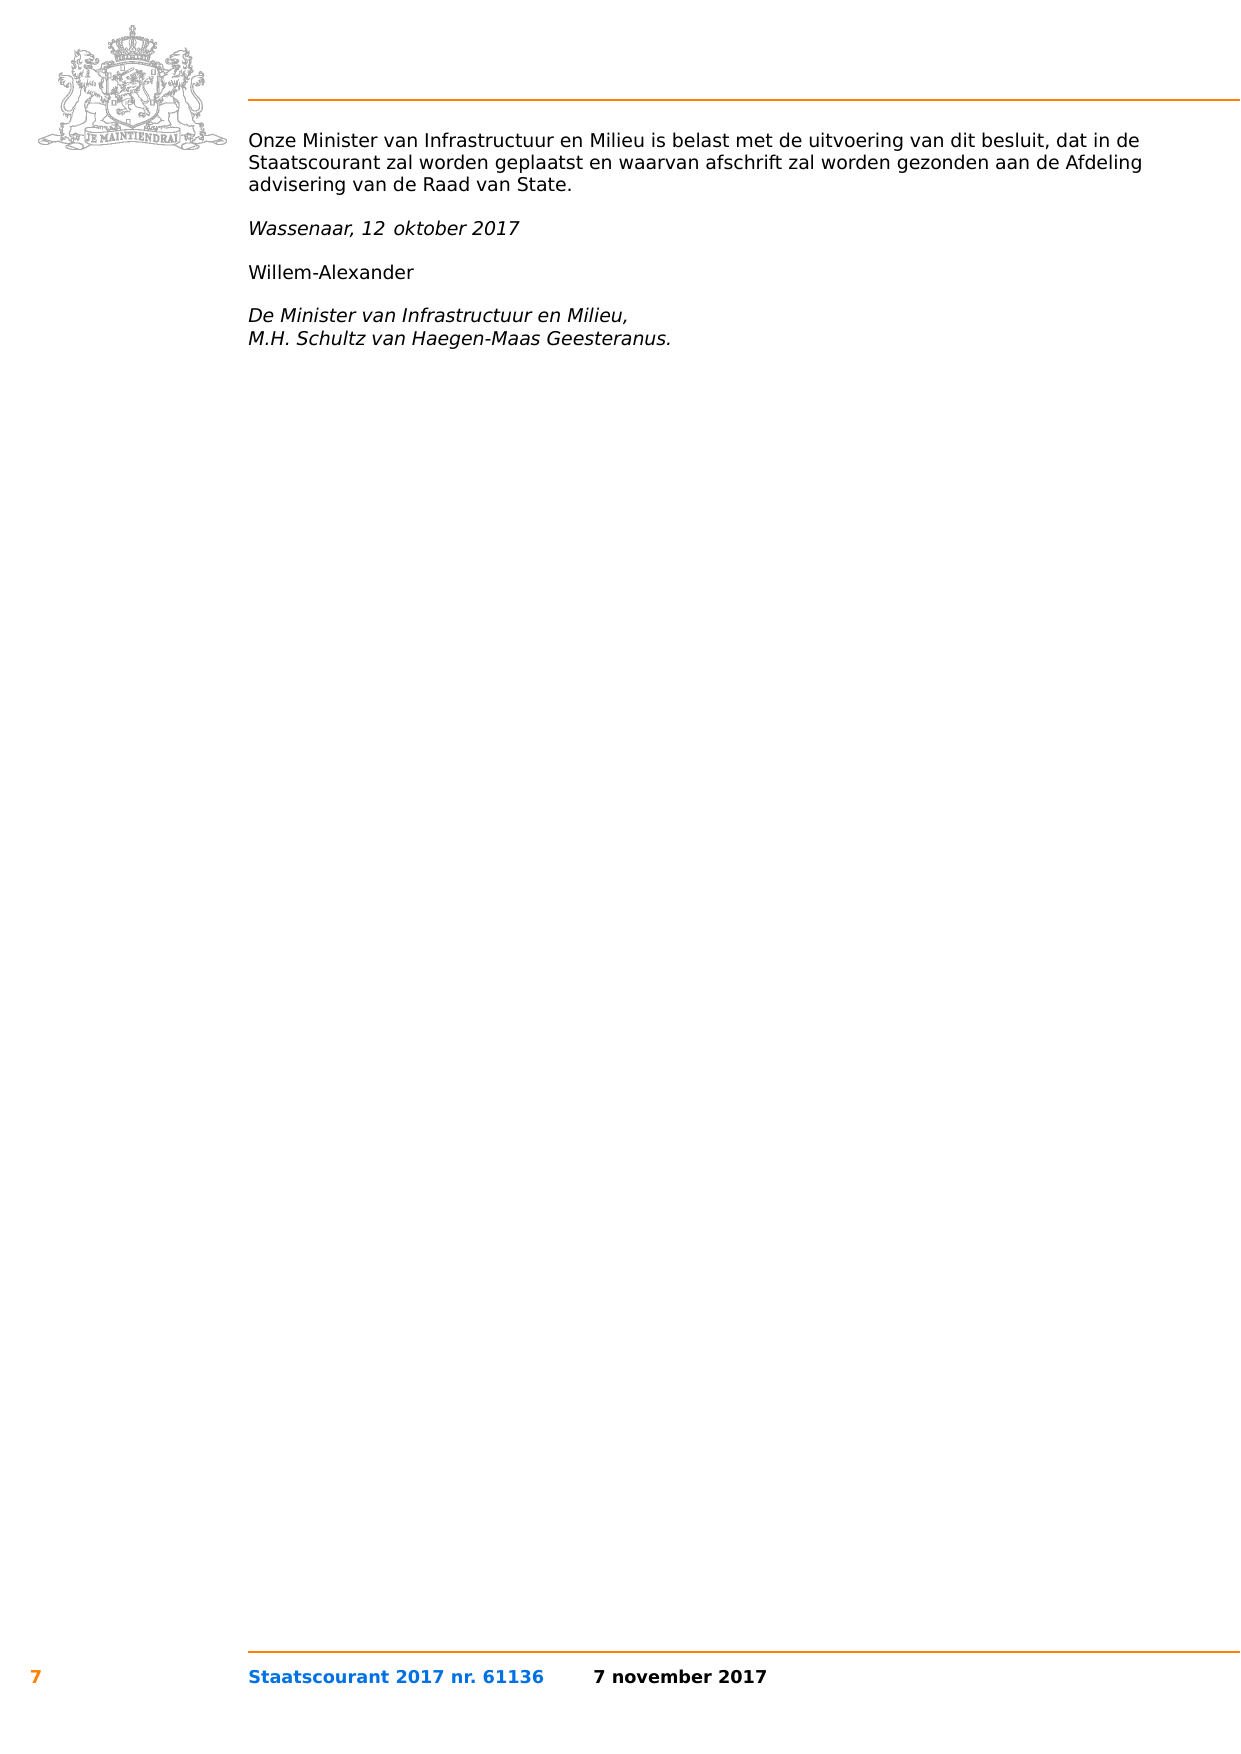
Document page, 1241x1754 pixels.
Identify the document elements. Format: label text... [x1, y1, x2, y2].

text Wassenaar, 12 oktober 2017 [248, 218, 1163, 240]
text Onze Minister van Infrastructuur en Milieu is belast met de uitvoering van dit besluit, dat in de Staatscourant zal worden geplaatst en waarvan afschrift zal worden gezonden aan de Afdeling advisering van de Raad van State. [248, 130, 1163, 196]
text Willem-Alexander [248, 262, 1163, 283]
text De Minister van Infrastructuur en Milieu, M.H. Schultz van Haegen-Maas Geesteranus. [248, 305, 1163, 349]
picture [38, 25, 227, 150]
